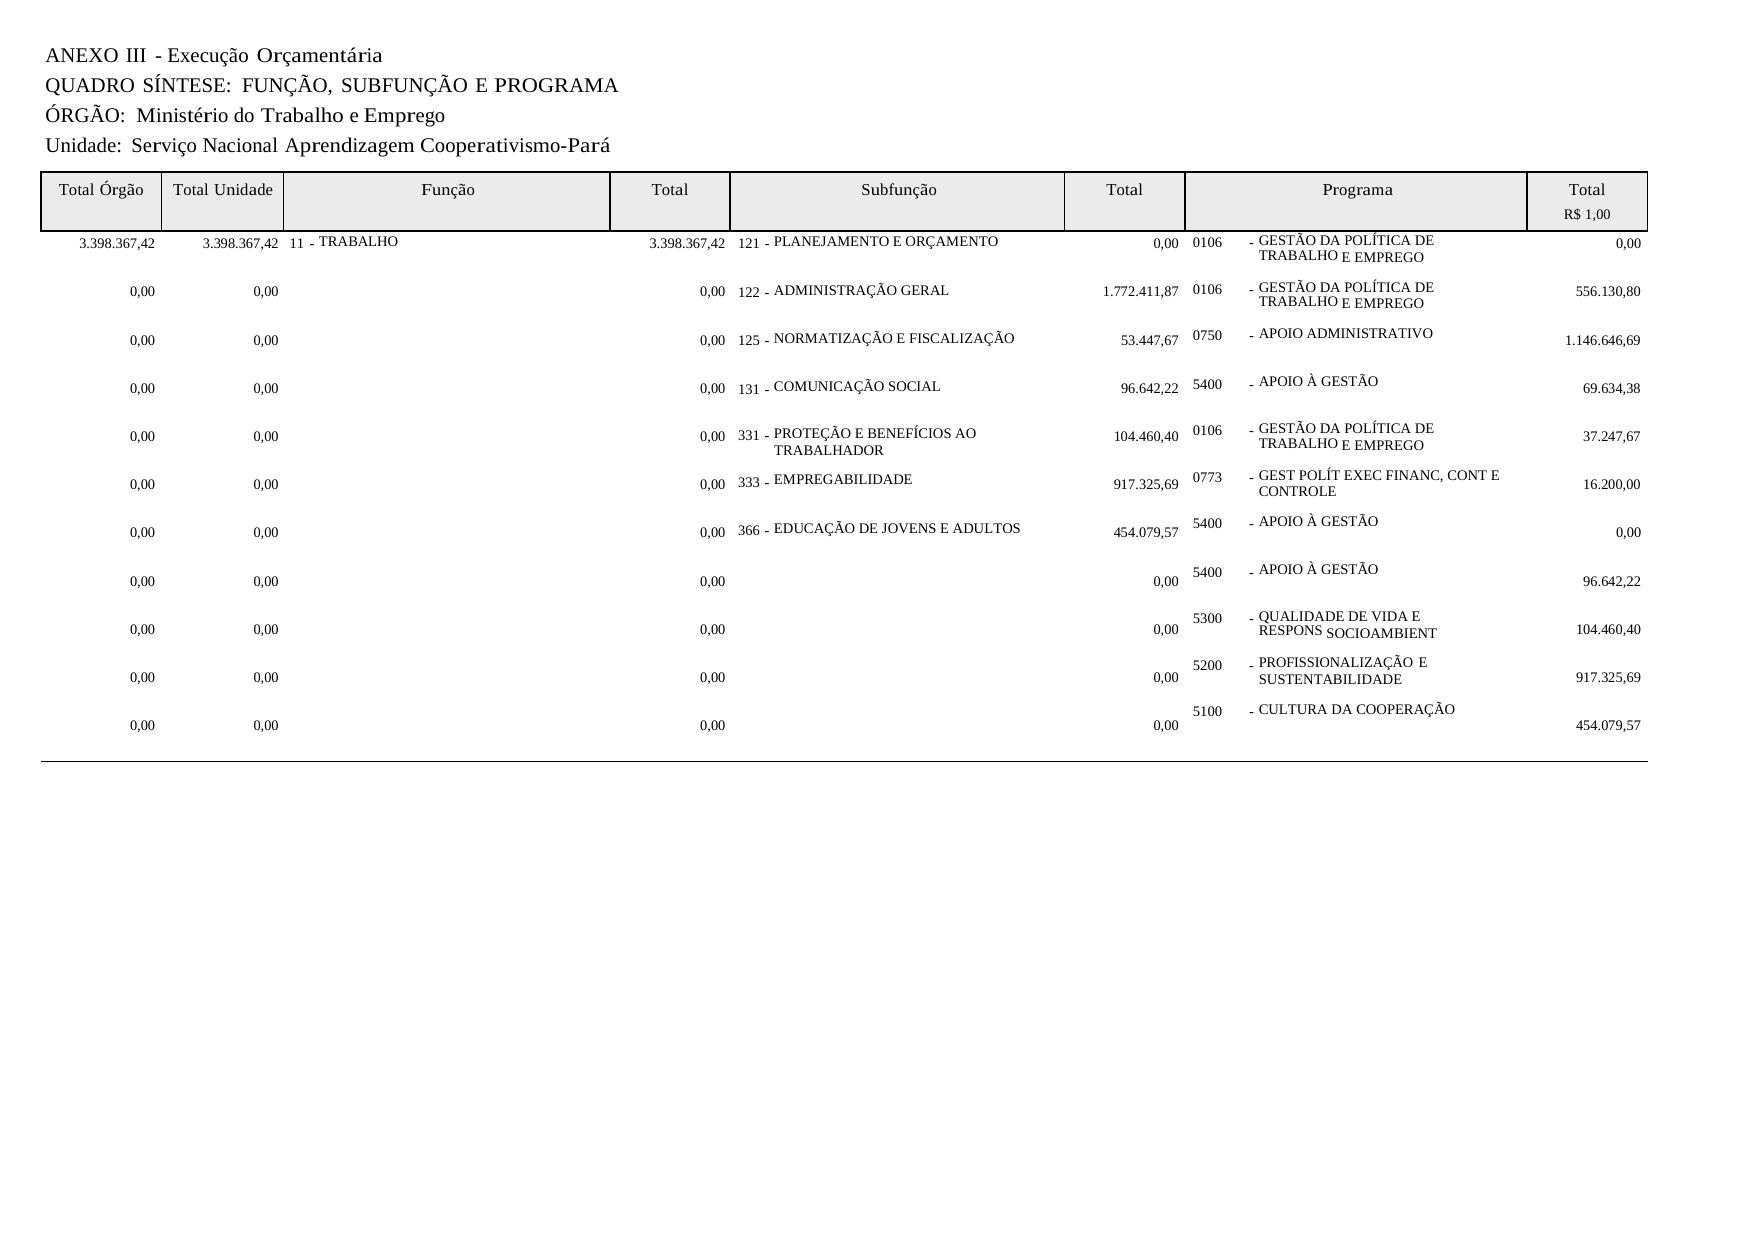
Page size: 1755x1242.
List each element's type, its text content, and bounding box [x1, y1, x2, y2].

table_cell 11 - TRABALHO [283, 232, 610, 761]
table_cell 0106 - GESTÃO DA POLÍTICA DE TRABALHO E EMPREGO 0106 - GESTÃO DA POLÍTICA DE TRABALHO E EMPREGO 0750 - APOIO ADMINISTRATIVO 5400 - APOIO À GESTÃO 0106 - GESTÃO DA POLÍTICA DE TRABALHO E EMPREGO 0773 - GEST POLÍT EXEC FINANC, CONT E CONTROLE 5400 - APOIO À GESTÃO 5400 - APOIO À GESTÃO 5300 - QUALIDADE DE VIDA E RESPONS SOCIOAMBIENT 5200 - PROFISSIONALIZAÇÃO E SUSTENTABILIDADE 5100 - CULTURA DA COOPERAÇÃO [1185, 232, 1527, 761]
table_cell 3.398.367,42 0,00 0,00 0,00 0,00 0,00 0,00 0,00 0,00 0,00 0,00 [41, 232, 161, 761]
table_cell 121 - PLANEJAMENTO E ORÇAMENTO 122 - ADMINISTRAÇÃO GERAL 125 - NORMATIZAÇÃO E FISCALIZAÇÃO 131 - COMUNICAÇÃO SOCIAL 331 - PROTEÇÃO E BENEFÍCIOS AO TRABALHADOR 333 - EMPREGABILIDADE 366 - EDUCAÇÃO DE JOVENS E ADULTOS [730, 232, 1064, 761]
table_cell 3.398.367,42 0,00 0,00 0,00 0,00 0,00 0,00 0,00 0,00 0,00 0,00 [610, 232, 730, 761]
table_header Total [1065, 173, 1184, 230]
table_header Total Unidade [162, 173, 283, 230]
text Unidade: Serviço Nacional Aprendizagem Cooperativismo-Pará [45, 132, 1662, 157]
table_header Programa [1186, 173, 1526, 230]
text ANEXO III - Execução Orçamentária [45, 43, 1662, 67]
table_cell 0,00 1.772.411,87 53.447,67 96.642,22 104.460,40 917.325,69 454.079,57 0,00 0,00 0,00 0,00 [1064, 232, 1185, 761]
table_header Total [611, 173, 729, 230]
text QUADRO SÍNTESE: FUNÇÃO, SUBFUNÇÃO E PROGRAMA ÓRGÃO: Ministério do Trabalho e Emprego [45, 73, 624, 127]
table_cell 3.398.367,42 0,00 0,00 0,00 0,00 0,00 0,00 0,00 0,00 0,00 0,00 [161, 232, 283, 761]
table_header Subfunção [731, 173, 1064, 230]
table_header Função [284, 173, 609, 230]
table_cell 0,00 556.130,80 1.146.646,69 69.634,38 37.247,67 16.200,00 0,00 96.642,22 104.460,40 917.325,69 454.079,57 [1527, 232, 1647, 761]
table_header Total R$ 1,00 [1528, 173, 1647, 230]
table_header Total Órgão [42, 173, 161, 230]
